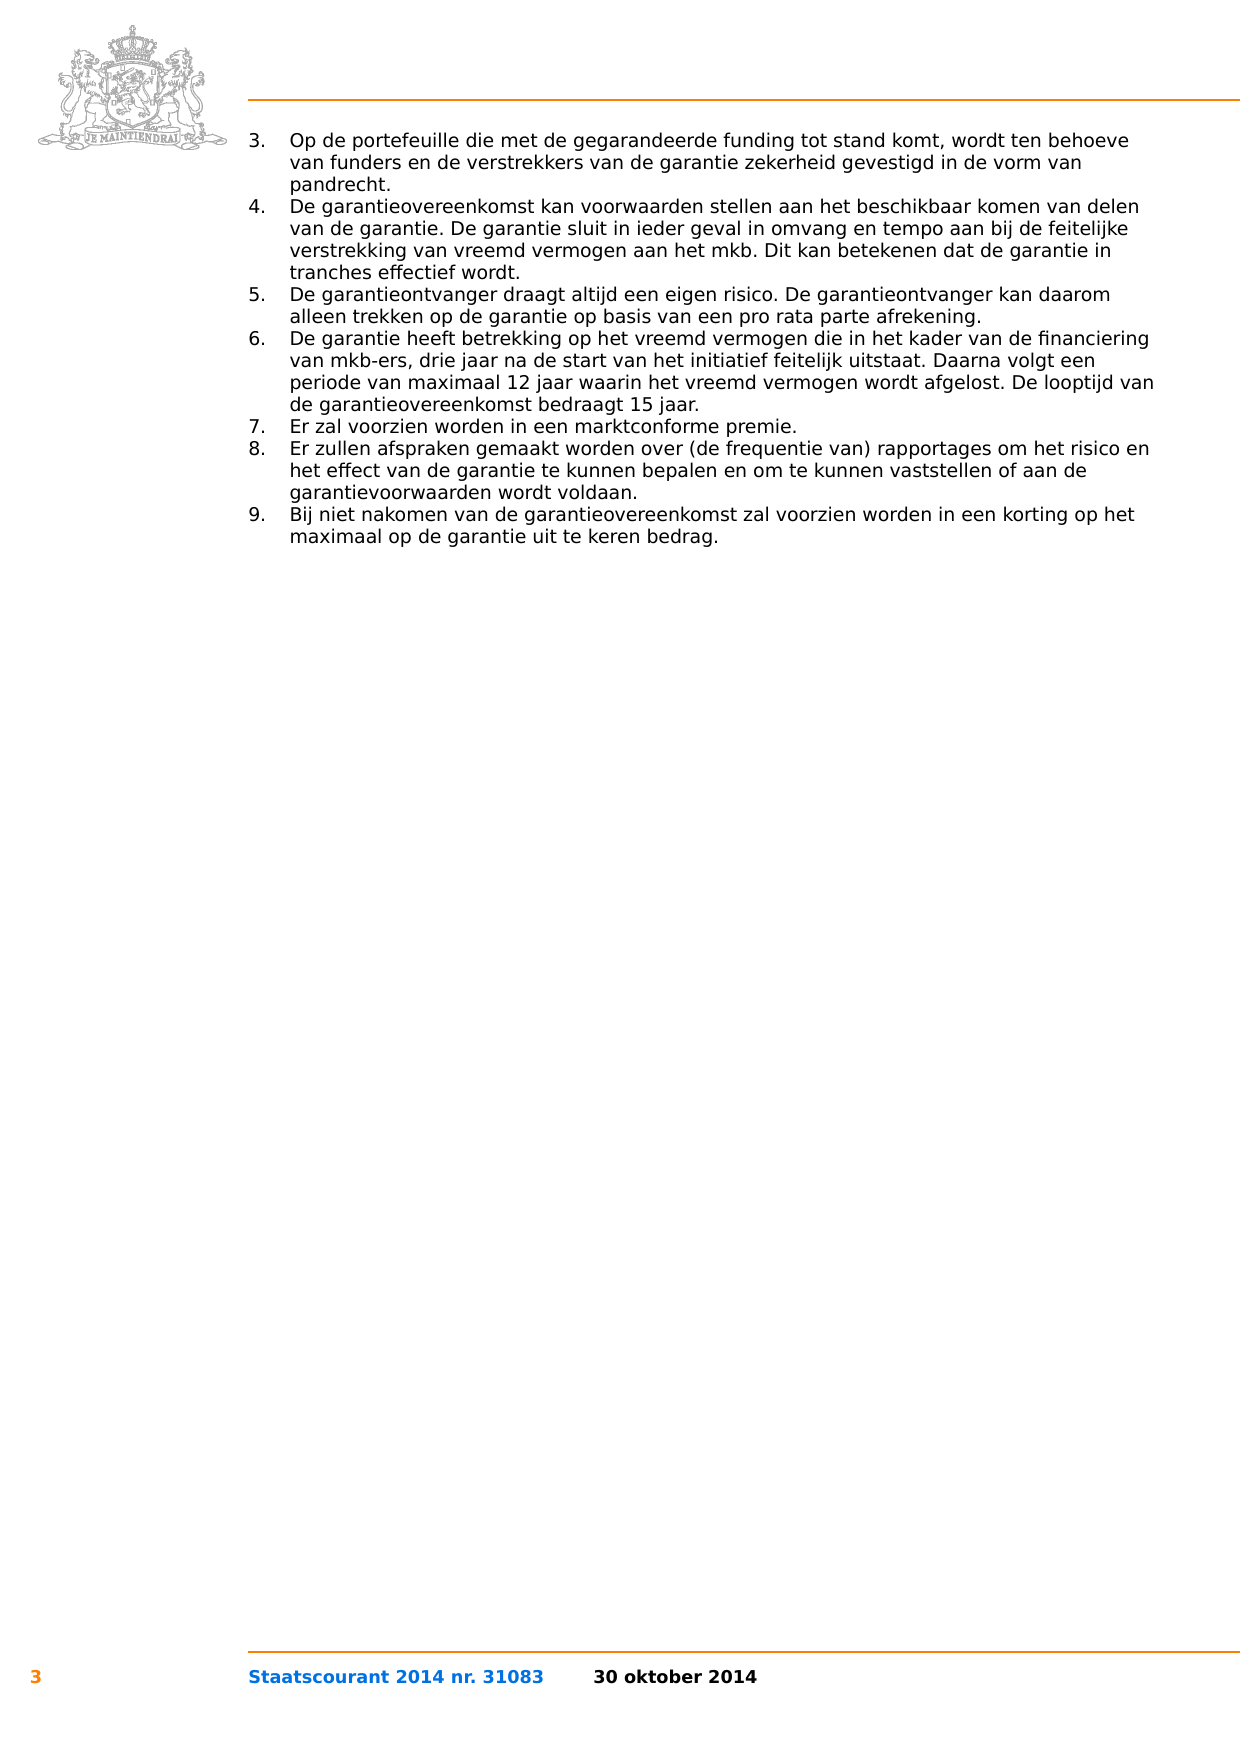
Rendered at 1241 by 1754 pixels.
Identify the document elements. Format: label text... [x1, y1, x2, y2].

picture [38, 25, 227, 150]
text 9. Bij niet nakomen van de garantieovereenkomst zal voorzien worden in een korting op het maximaal op de garantie uit te keren bedrag. [248, 503, 1163, 547]
text 4. De garantieovereenkomst kan voorwaarden stellen aan het beschikbaar komen van delen van de garantie. De garantie sluit in ieder geval in omvang en tempo aan bij de feitelijke verstrekking van vreemd vermogen aan het mkb. Dit kan betekenen dat de garantie in tranches effectief wordt. [248, 196, 1163, 284]
text 6. De garantie heeft betrekking op het vreemd vermogen die in het kader van de financiering van mkb-ers, drie jaar na de start van het initiatief feitelijk uitstaat. Daarna volgt een periode van maximaal 12 jaar waarin het vreemd vermogen wordt afgelost. De looptijd van de garantieovereenkomst bedraagt 15 jaar. [248, 328, 1163, 416]
text 5. De garantieontvanger draagt altijd een eigen risico. De garantieontvanger kan daarom alleen trekken op de garantie op basis van een pro rata parte afrekening. [248, 284, 1163, 328]
text 3. Op de portefeuille die met de gegarandeerde funding tot stand komt, wordt ten behoeve van funders en de verstrekkers van de garantie zekerheid gevestigd in de vorm van pandrecht. [248, 130, 1163, 196]
text 8. Er zullen afspraken gemaakt worden over (de frequentie van) rapportages om het risico en het effect van de garantie te kunnen bepalen en om te kunnen vaststellen of aan de garantievoorwaarden wordt voldaan. [248, 438, 1163, 503]
text 7. Er zal voorzien worden in een marktconforme premie. [248, 416, 1163, 438]
